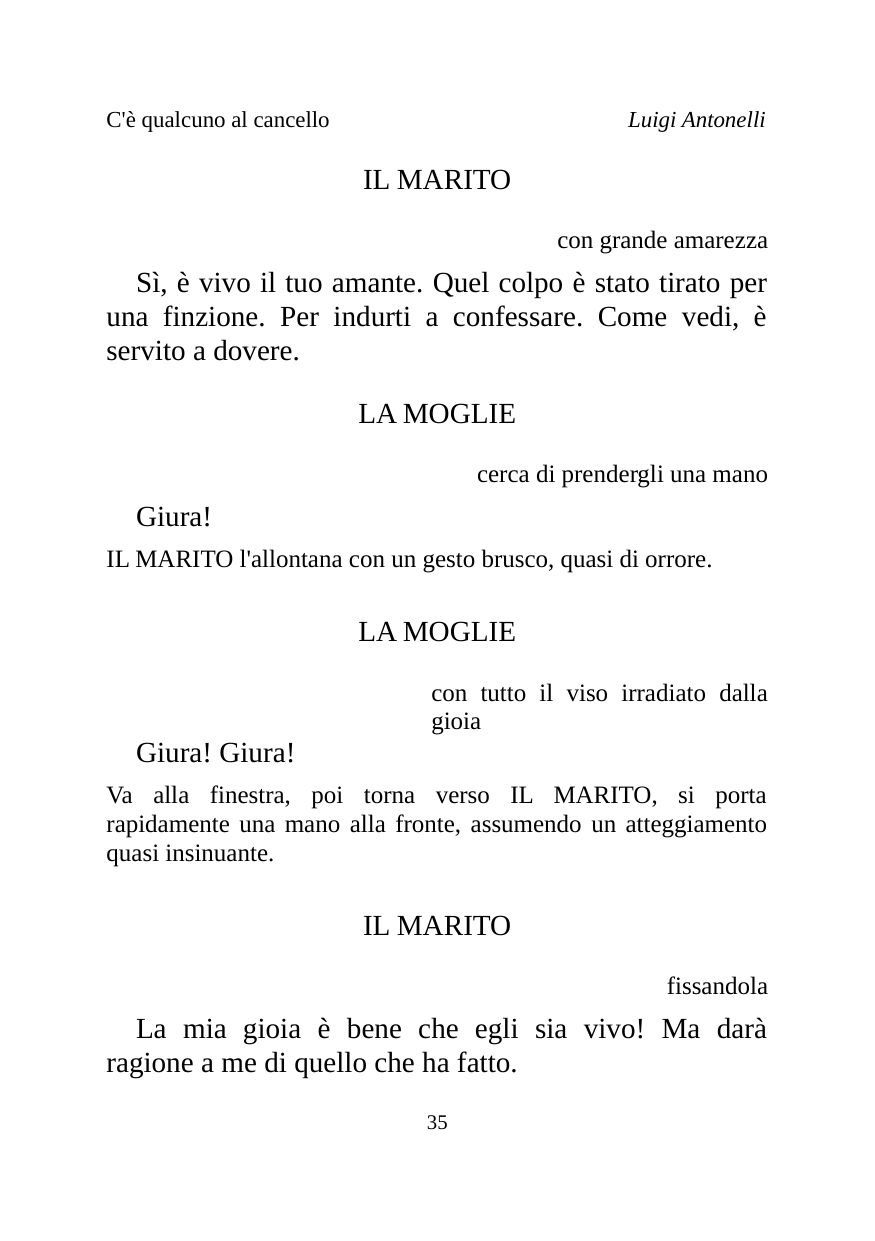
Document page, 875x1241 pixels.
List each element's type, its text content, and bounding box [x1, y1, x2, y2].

text IL MARITO [106, 908, 768, 941]
text Giura! Giura! [106, 735, 768, 769]
text LA MOGLIE [106, 396, 768, 429]
text con tutto il viso irradiato dalla gioia [431, 678, 768, 735]
text cerca di prendergli una mano [431, 459, 768, 487]
text con grande amarezza [431, 225, 768, 254]
text fissandola [431, 971, 768, 1000]
text Giura! [106, 499, 768, 533]
text Sì, è vivo il tuo amante. Quel colpo è stato tirato per una finzione. Per indurti a confessare. Come vedi, è servito a dovere. [106, 266, 768, 366]
text Va alla finestra, poi torna verso IL MARITO, si porta rapidamente una mano alla fronte, assumendo un atteggiamento quasi insinuante. [106, 780, 768, 867]
text La mia gioia è bene che egli sia vivo! Ma darà ragione a me di quello che ha fatto. [106, 1011, 768, 1078]
text LA MOGLIE [106, 614, 768, 648]
text IL MARITO [106, 162, 768, 196]
text IL MARITO l'allontana con un gesto brusco, quasi di orrore. [106, 544, 768, 573]
